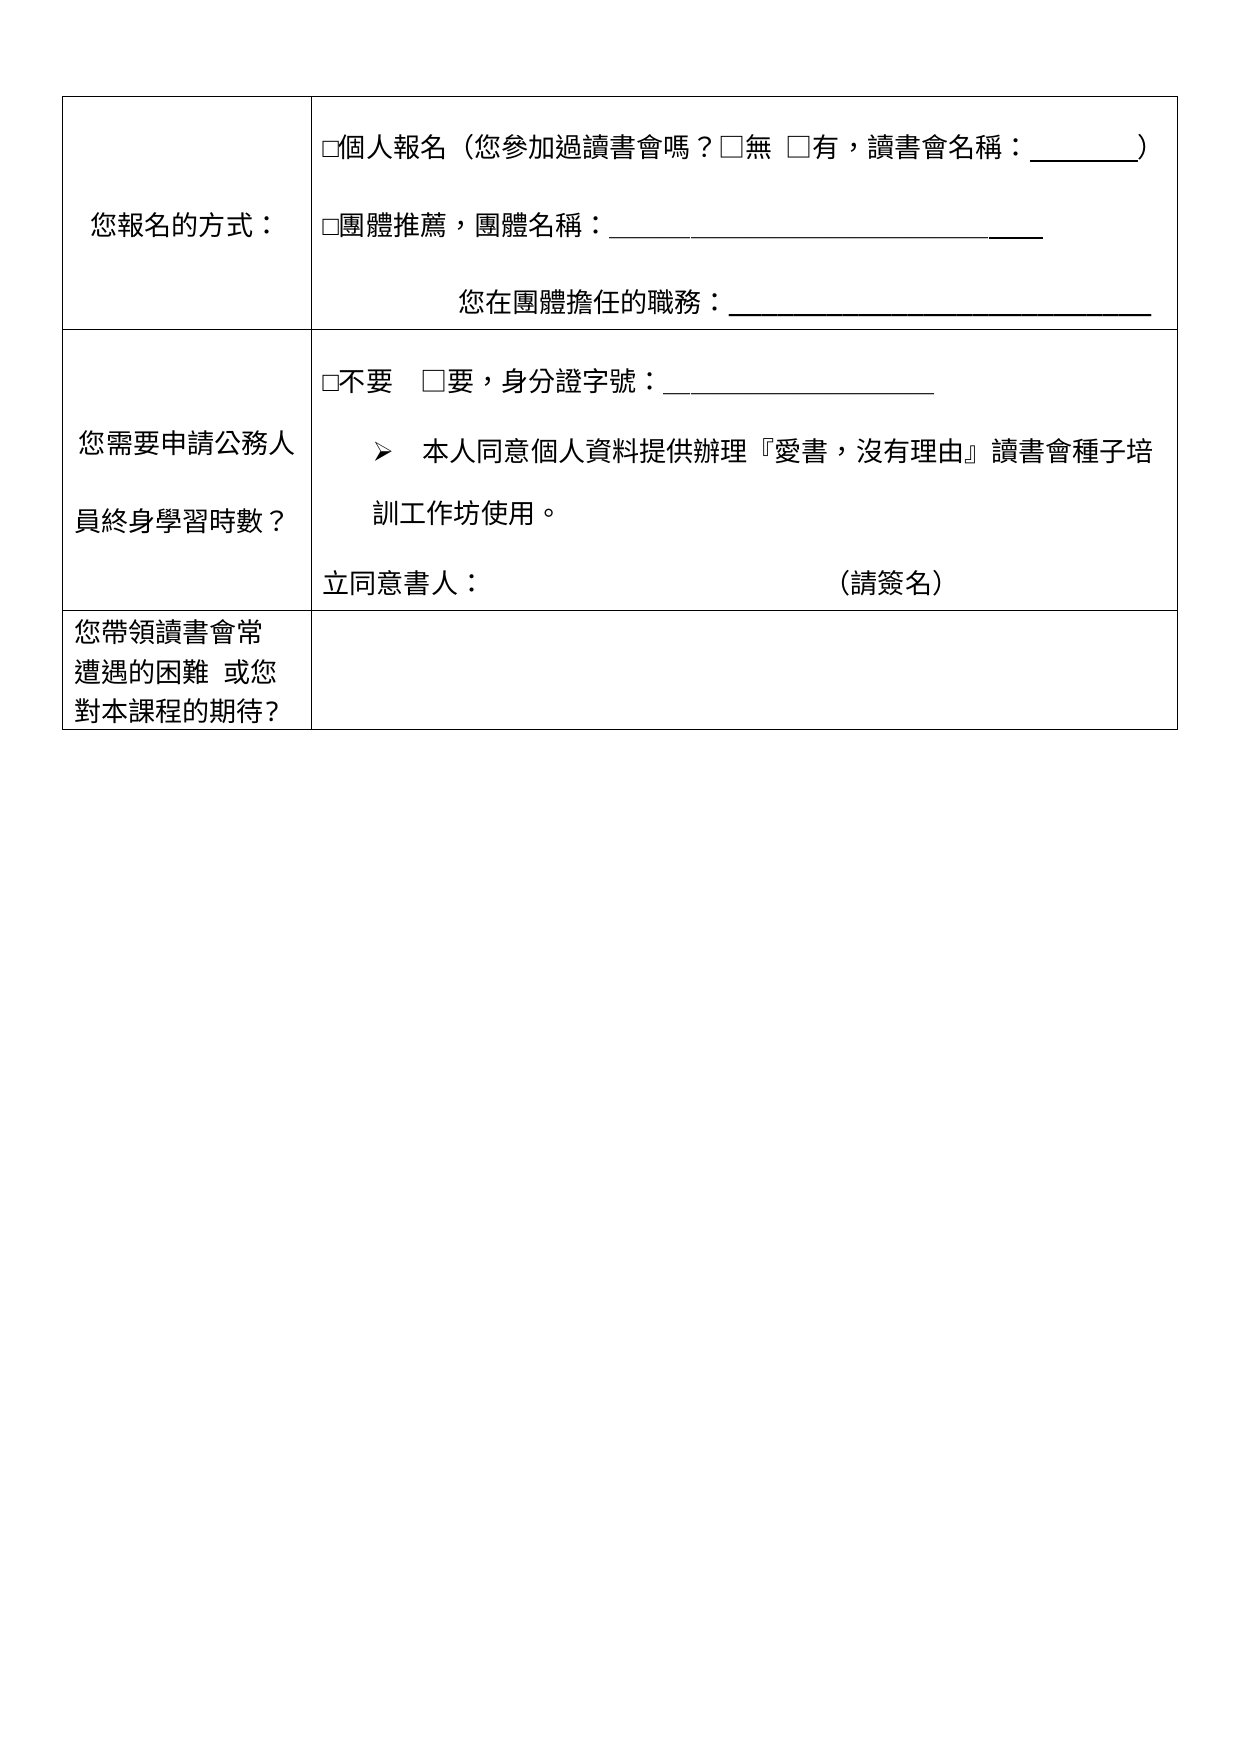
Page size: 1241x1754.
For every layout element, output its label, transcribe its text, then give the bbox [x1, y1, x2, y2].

table_cell □個人報名（您參加過讀書會嗎？□無 □有，讀書會名稱： ） □團體推薦，團體名稱：＿＿＿＿＿＿＿＿＿＿＿＿＿＿ 您在團體擔任的職務：__________________________ [312, 97, 1177, 329]
table_cell □不要 □要，身分證字號：＿＿＿＿＿＿＿＿＿＿ 本人同意個人資料提供辦理『愛書，沒有理由』讀書會種子培訓工作坊使用。 立同意書人： （請簽名） [312, 330, 1177, 610]
table_cell 您需要申請公務人 員終身學習時數？ [63, 330, 311, 610]
table_cell 您帶領讀書會常 遭遇的困難 或您對本課程的期待? [63, 611, 311, 729]
table_cell 您報名的方式： [63, 97, 311, 329]
table_cell [312, 611, 1177, 729]
